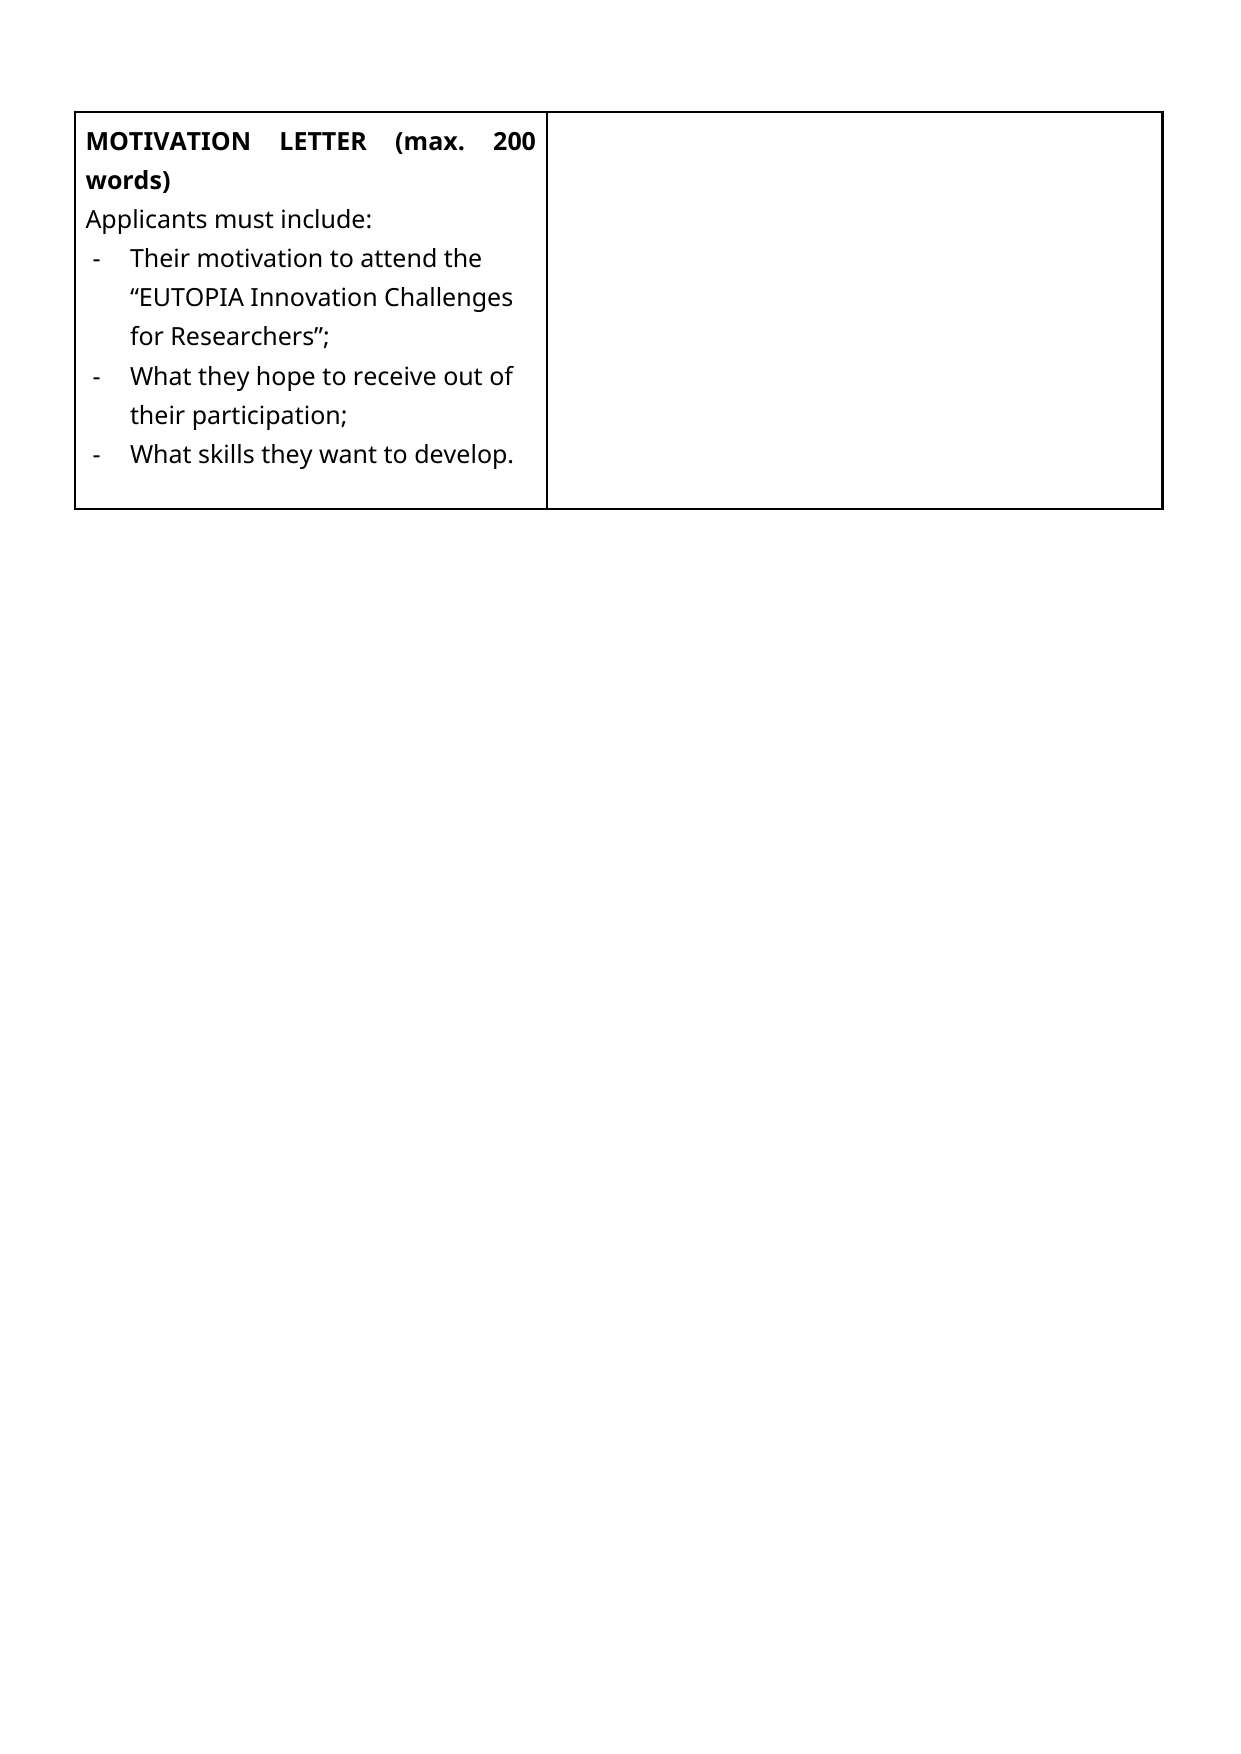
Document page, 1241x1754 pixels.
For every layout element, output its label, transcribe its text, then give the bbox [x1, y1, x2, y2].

table_header [548, 113, 1161, 508]
table_header MOTIVATION LETTER (max. 200 words) Applicants must include: Their motivation to attend the “EUTOPIA Innovation Challenges for Researchers”; What they hope to receive out of their participation; What skills they want to develop. [76, 113, 546, 508]
